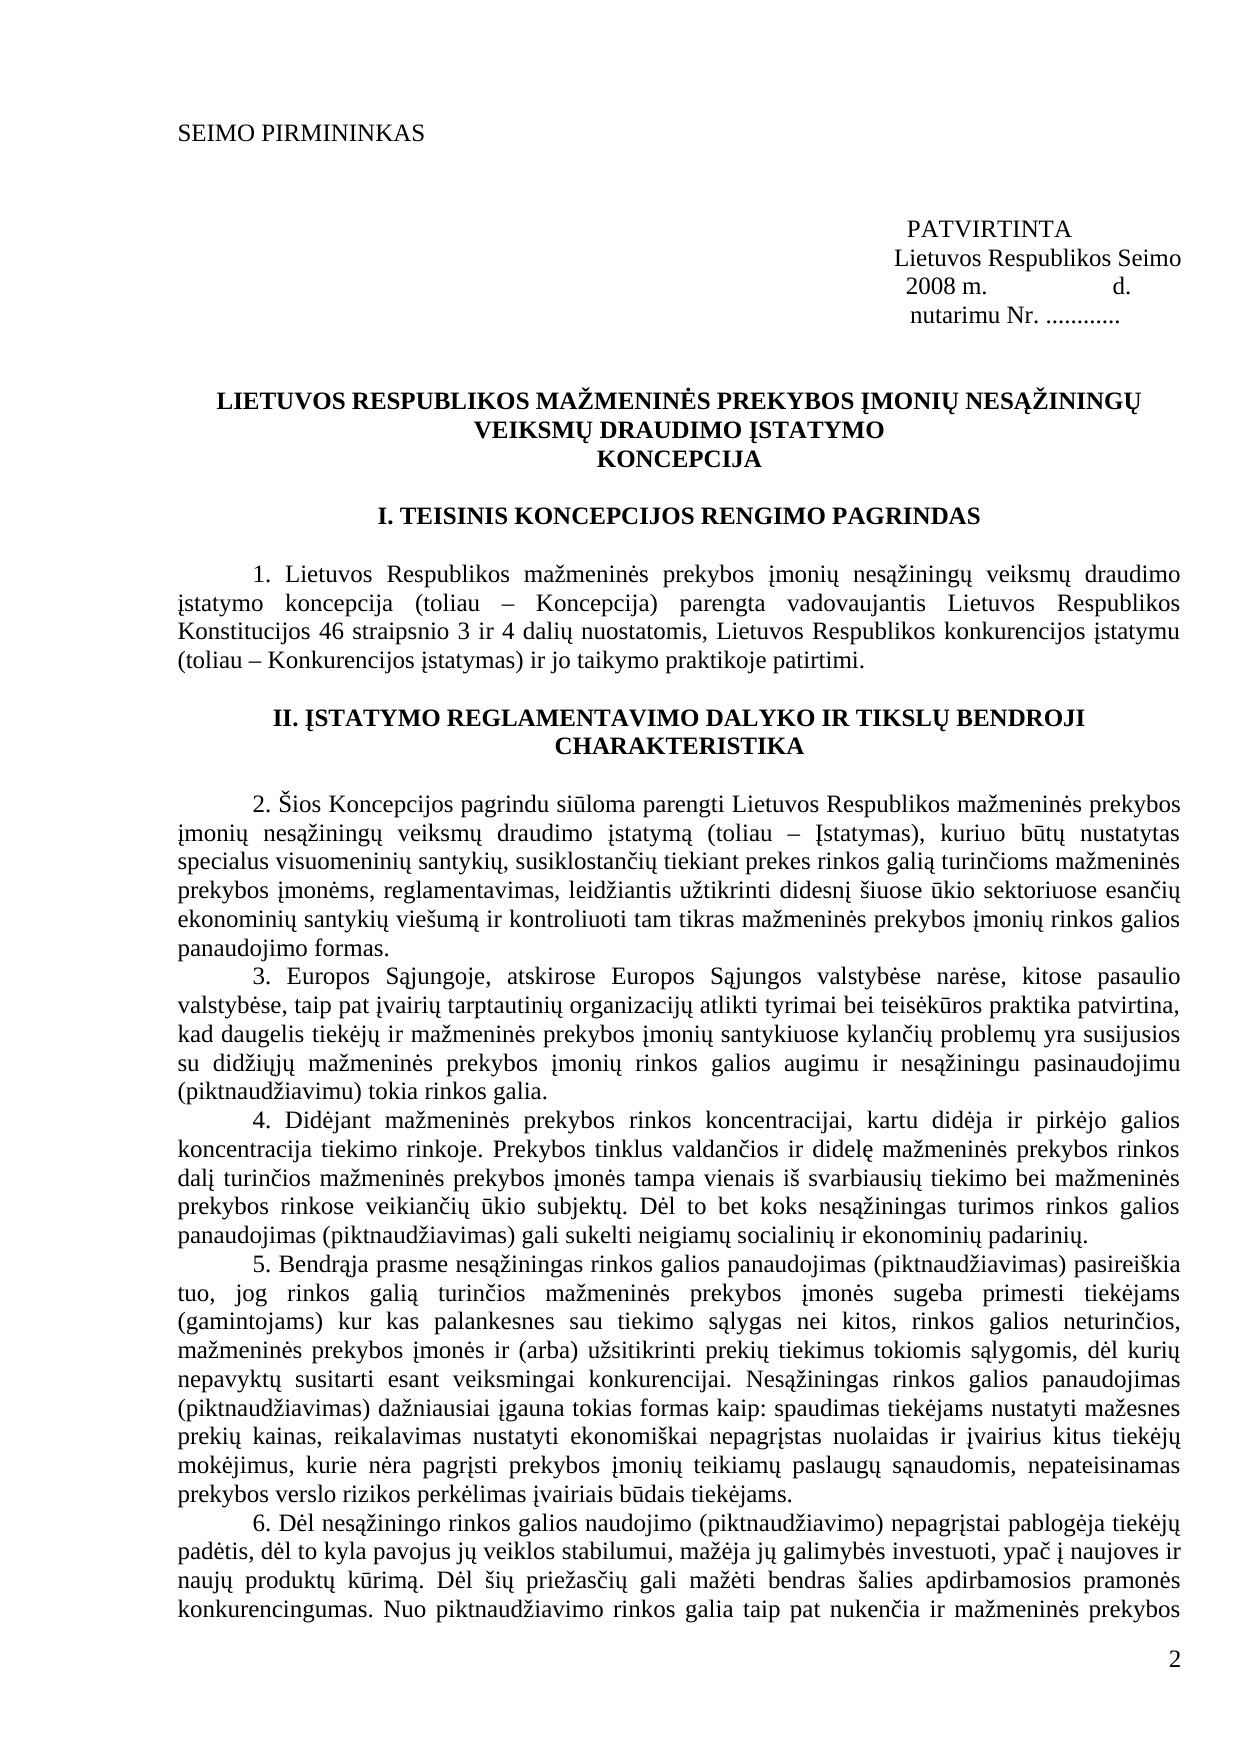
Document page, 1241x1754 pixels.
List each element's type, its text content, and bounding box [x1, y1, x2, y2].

text nutarimu Nr. ............ [177, 300, 1181, 329]
text Lietuvos Respublikos Seimo [177, 243, 1181, 271]
text Seimo pirmininkas [177, 118, 1181, 147]
text 1. Lietuvos Respublikos mažmeninės prekybos įmonių nesąžiningų veiksmų draudimo įstatymo koncepcija (toliau – Koncepcija) parengta vadovaujantis Lietuvos Respublikos Konstitucijos 46 straipsnio 3 ir 4 dalių nuostatomis, Lietuvos Respublikos konkurencijos įstatymu (toliau – Konkurencijos įstatymas) ir jo taikymo praktikoje patirtimi. [177, 559, 1181, 674]
text 6. Dėl nesąžiningo rinkos galios naudojimo (piktnaudžiavimo) nepagrįstai pablogėja tiekėjų padėtis, dėl to kyla pavojus jų veiklos stabilumui, mažėja jų galimybės investuoti, ypač į naujoves ir naujų produktų kūrimą. Dėl šių priežasčių gali mažėti bendras šalies apdirbamosios pramonės konkurencingumas. Nuo piktnaudžiavimo rinkos galia taip pat nukenčia ir mažmeninės prekybos [177, 1508, 1181, 1623]
text PATVIRTINTA [177, 214, 1181, 243]
text 4. Didėjant mažmeninės prekybos rinkos koncentracijai, kartu didėja ir pirkėjo galios koncentracija tiekimo rinkoje. Prekybos tinklus valdančios ir didelę mažmeninės prekybos rinkos dalį turinčios mažmeninės prekybos įmonės tampa vienais iš svarbiausių tiekimo bei mažmeninės prekybos rinkose veikiančių ūkio subjektų. Dėl to bet koks nesąžiningas turimos rinkos galios panaudojimas (piktnaudžiavimas) gali sukelti neigiamų socialinių ir ekonominių padarinių. [177, 1105, 1181, 1249]
text 3. Europos Sąjungoje, atskirose Europos Sąjungos valstybėse narėse, kitose pasaulio valstybėse, taip pat įvairių tarptautinių organizacijų atlikti tyrimai bei teisėkūros praktika patvirtina, kad daugelis tiekėjų ir mažmeninės prekybos įmonių santykiuose kylančių problemų yra susijusios su didžiųjų mažmeninės prekybos įmonių rinkos galios augimu ir nesąžiningu pasinaudojimu (piktnaudžiavimu) tokia rinkos galia. [177, 961, 1181, 1105]
text I. TEISINIS KONCEPCIJOS RENGIMO PAGRINDAS [177, 501, 1181, 530]
text 2. Šios Koncepcijos pagrindu siūloma parengti Lietuvos Respublikos mažmeninės prekybos įmonių nesąžiningų veiksmų draudimo įstatymą (toliau – Įstatymas), kuriuo būtų nustatytas specialus visuomeninių santykių, susiklostančių tiekiant prekes rinkos galią turinčioms mažmeninės prekybos įmonėms, reglamentavimas, leidžiantis užtikrinti didesnį šiuose ūkio sektoriuose esančių ekonominių santykių viešumą ir kontroliuoti tam tikras mažmeninės prekybos įmonių rinkos galios panaudojimo formas. [177, 789, 1181, 961]
text II. ĮSTATYMO REGLAMENTAVIMO DALYKO IR TIKSLŲ BENDROJI CHARAKTERISTIKA [177, 703, 1181, 760]
text KONCEPCIJA [177, 444, 1181, 473]
text 2008 m. d. [177, 271, 1181, 300]
text LIETUVOS RESPUBLIKOS MAŽMENINĖS PREKYBOS ĮMONIŲ NESĄŽININGŲ VEIKSMŲ DRAUDIMO ĮSTATYMO [177, 386, 1181, 444]
text 5. Bendrąja prasme nesąžiningas rinkos galios panaudojimas (piktnaudžiavimas) pasireiškia tuo, jog rinkos galią turinčios mažmeninės prekybos įmonės sugeba primesti tiekėjams (gamintojams) kur kas palankesnes sau tiekimo sąlygas nei kitos, rinkos galios neturinčios, mažmeninės prekybos įmonės ir (arba) užsitikrinti prekių tiekimus tokiomis sąlygomis, dėl kurių nepavyktų susitarti esant veiksmingai konkurencijai. Nesąžiningas rinkos galios panaudojimas (piktnaudžiavimas) dažniausiai įgauna tokias formas kaip: spaudimas tiekėjams nustatyti mažesnes prekių kainas, reikalavimas nustatyti ekonomiškai nepagrįstas nuolaidas ir įvairius kitus tiekėjų mokėjimus, kurie nėra pagrįsti prekybos įmonių teikiamų paslaugų sąnaudomis, nepateisinamas prekybos verslo rizikos perkėlimas įvairiais būdais tiekėjams. [177, 1249, 1181, 1508]
